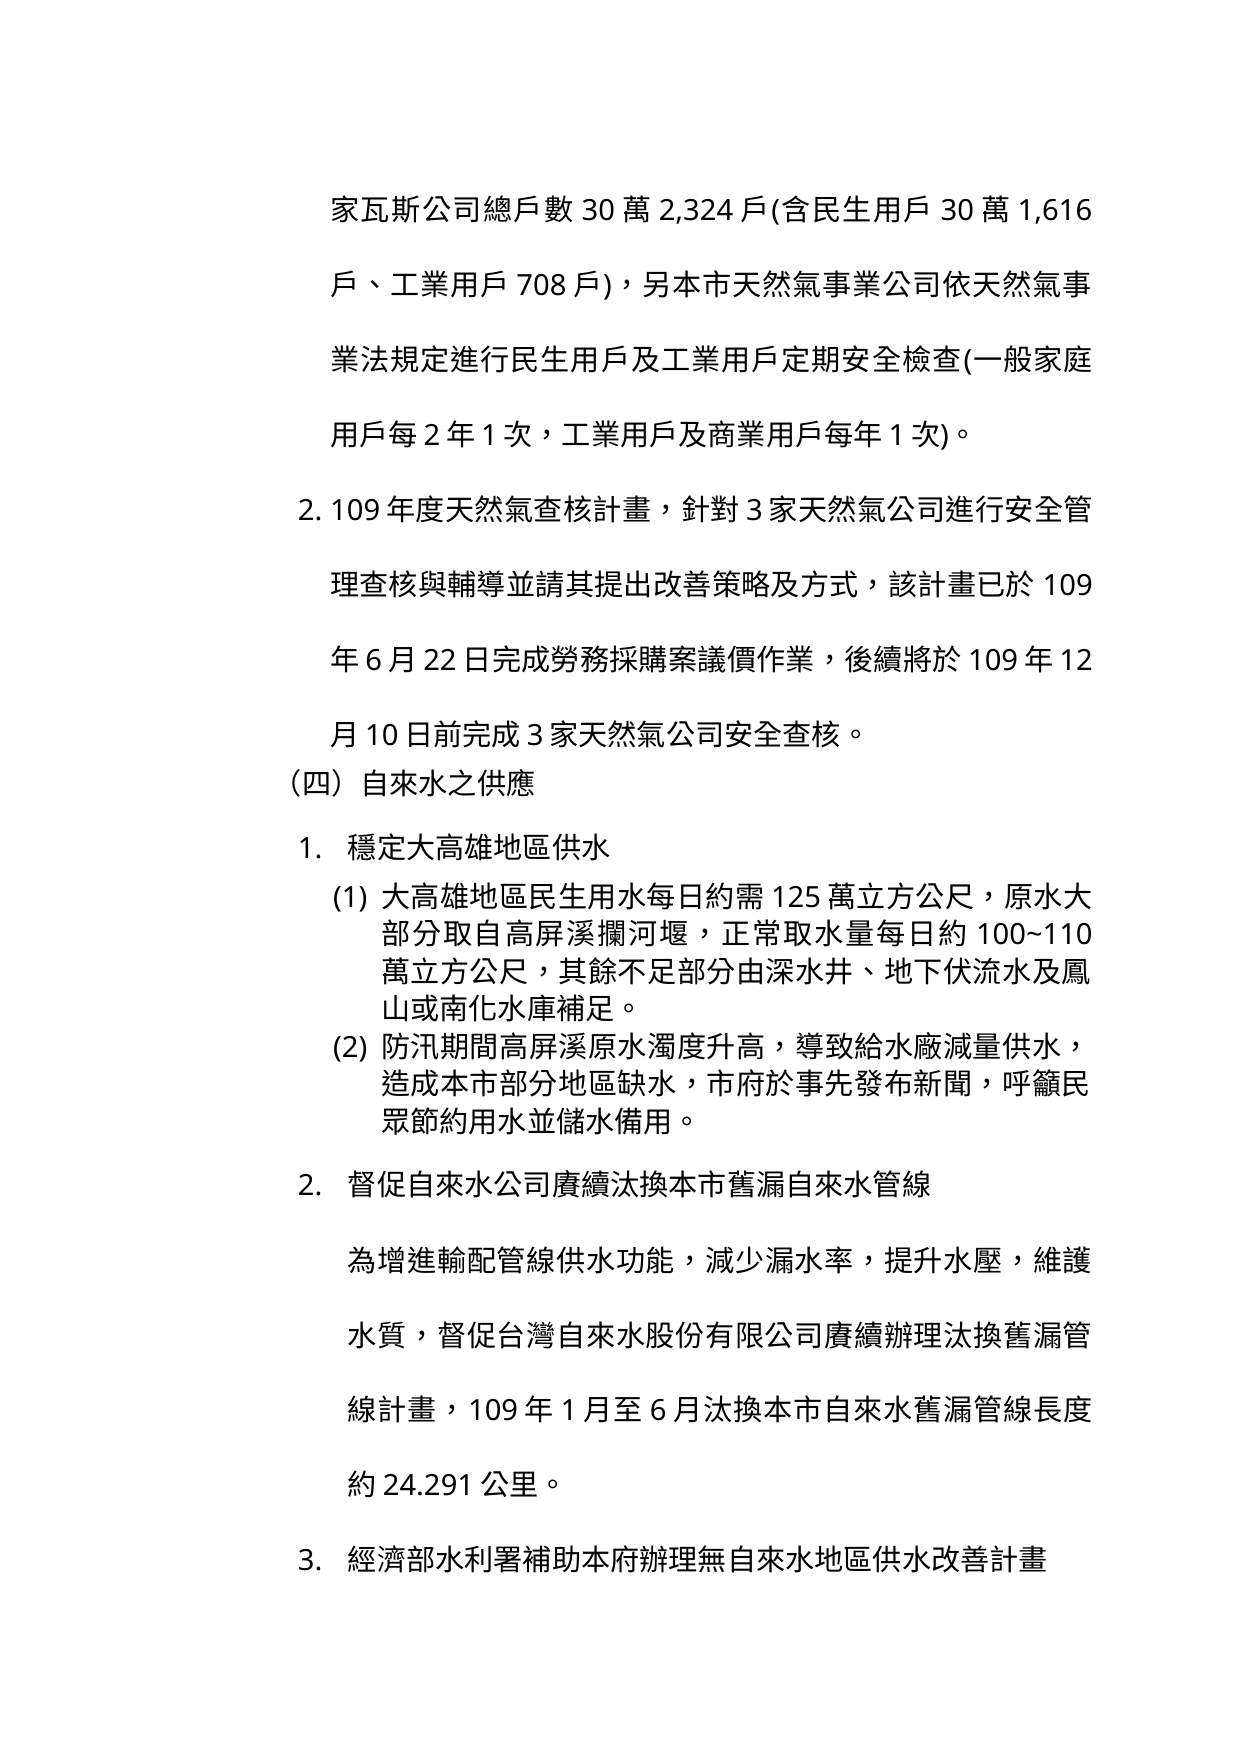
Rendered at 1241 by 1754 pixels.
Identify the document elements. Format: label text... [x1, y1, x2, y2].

text （四）自來水之供應 [273, 764, 1092, 802]
list 大高雄地區民生用水每日約需125萬立方公尺，原水大部分取自高屏溪攔河堰，正常取水量每日約100~110萬立方公尺，其餘不足部分由深水井、地下伏流水及鳳山或南化水庫補足。 [333, 877, 1092, 1027]
list 109年度天然氣查核計畫，針對3家天然氣公司進行安全管理查核與輔導並請其提出改善策略及方式，該計畫已於109年6月22日完成勞務採購案議價作業，後續將於109年12月10日前完成3家天然氣公司安全查核。 [298, 464, 1092, 764]
list 經濟部水利署補助本府辦理無自來水地區供水改善計畫 [298, 1514, 1092, 1589]
list 家瓦斯公司總戶數30萬2,324戶(含民生用戶30萬1,616戶、工業用戶708戶)，另本市天然氣事業公司依天然氣事業法規定進行民生用戶及工業用戶定期安全檢查(一般家庭用戶每2年1次，工業用戶及商業用戶每年1次)。 [298, 164, 1092, 464]
list 督促自來水公司賡續汰換本市舊漏自來水管線 [298, 1139, 1092, 1214]
list 為增進輸配管線供水功能，減少漏水率，提升水壓，維護水質，督促台灣自來水股份有限公司賡續辦理汰換舊漏管線計畫，109年1月至6月汰換本市自來水舊漏管線長度約24.291公里。 [348, 1214, 1092, 1514]
list 防汛期間高屏溪原水濁度升高，導致給水廠減量供水，造成本市部分地區缺水，市府於事先發布新聞，呼籲民眾節約用水並儲水備用。 [333, 1027, 1092, 1139]
list 穩定大高雄地區供水 [298, 802, 1092, 877]
